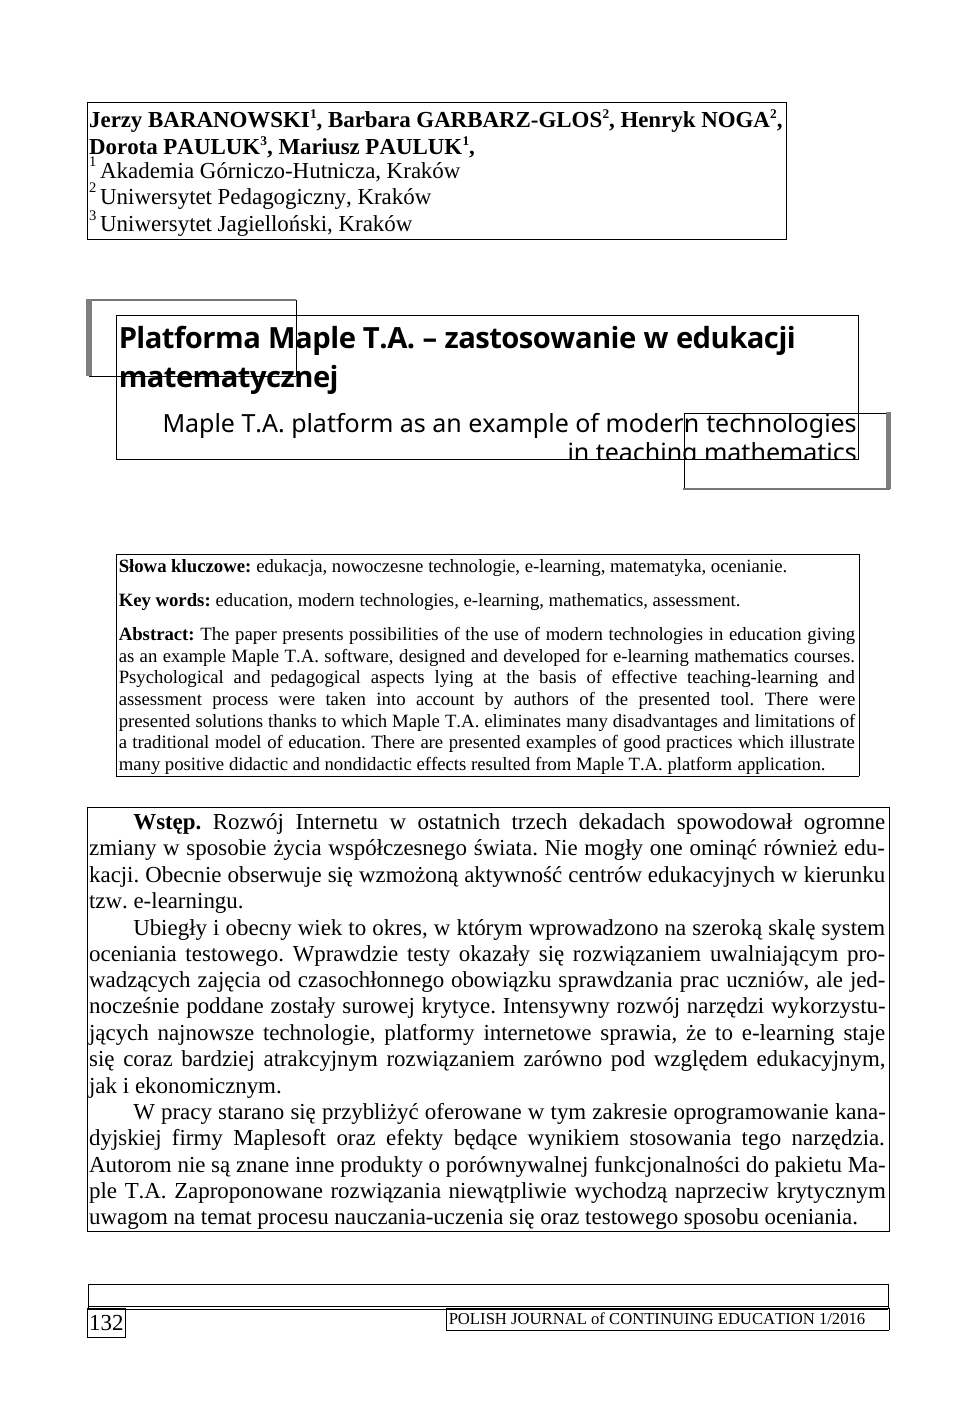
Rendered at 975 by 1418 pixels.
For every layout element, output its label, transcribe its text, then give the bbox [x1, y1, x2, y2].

text Wstęp. Rozwój Internetu w ostatnich trzech dekadach spowodował ogromne zmiany w sposobie życia współczesnego świata. Nie mogły one ominąć również edu- kacji. Obecnie obserwuje się wzmożoną aktywność centrów edukacyjnych w kierunku tzw. e-learningu. [89, 808, 886, 913]
text Abstract: The paper presents possibilities of the use of modern technologies in education giving as an example Maple T.A. software, designed and developed for e-learning mathematics courses. Psychological and pedagogical aspects lying at the basis of effective teaching-learning and assessment process were taken into account by authors of the presented tool. There were presented solutions thanks to which Maple T.A. eliminates many disadvantages and limitations of a traditional model of education. There are presented examples of good practices which illustrate many positive didactic and nondidactic effects resulted from Maple T.A. platform application. [118, 623, 857, 774]
text 132 [89, 1310, 125, 1335]
text 1 Akademia Górniczo-Hutnicza, Kraków [89, 159, 786, 183]
text 2 Uniwersytet Pedagogiczny, Kraków [89, 183, 786, 210]
text POLISH JOURNAL of CONTINUING EDUCATION 1/2016 [448, 1310, 889, 1328]
text Słowa kluczowe: edukacja, nowoczesne technologie, e-learning, matematyka, ocenianie. [118, 555, 859, 577]
text in teaching mathematics [117, 438, 684, 459]
text Key words: education, modern technologies, e-learning, mathematics, assessment. [118, 589, 859, 611]
text Maple T.A. platform as an example of modern technologies [117, 409, 856, 438]
text Platforma Maple T.A. – zastosowanie w edukacji matematycznej [118, 317, 858, 396]
text Jerzy BARANOWSKI1, Barbara GARBARZ-GLOS2, Henryk NOGA2, Dorota PAULUK3, Mariusz PAULUK1, [89, 106, 786, 159]
text W pracy starano się przybliżyć oferowane w tym zakresie oprogramowanie kana- dyjskiej firmy Maplesoft oraz efekty będące wynikiem stosowania tego narzędzia. Autorom nie są znane inne produkty o porównywalnej funkcjonalności do pakietu Ma- ple T.A. Zaproponowane rozwiązania niewątpliwie wychodzą naprzeciw krytycznym uwagom na temat procesu nauczania-uczenia się oraz testowego sposobu oceniania. [89, 1098, 887, 1230]
text in teaching mathematics [685, 438, 857, 459]
text 3 Uniwersytet Jagielloński, Kraków [89, 210, 786, 237]
text Ubiegły i obecny wiek to okres, w którym wprowadzono na szeroką skalę system oceniania testowego. Wprawdzie testy okazały się rozwiązaniem uwalniającym pro- wadzących zajęcia od czasochłonnego obowiązku sprawdzania prac uczniów, ale jed- nocześnie poddane zostały surowej krytyce. Intensywny rozwój narzędzi wykorzystu- jących najnowsze technologie, platformy internetowe sprawia, że to e-learning staje się coraz bardziej atrakcyjnym rozwiązaniem zarówno pod względem edukacyjnym, jak i ekonomicznym. [89, 913, 887, 1098]
